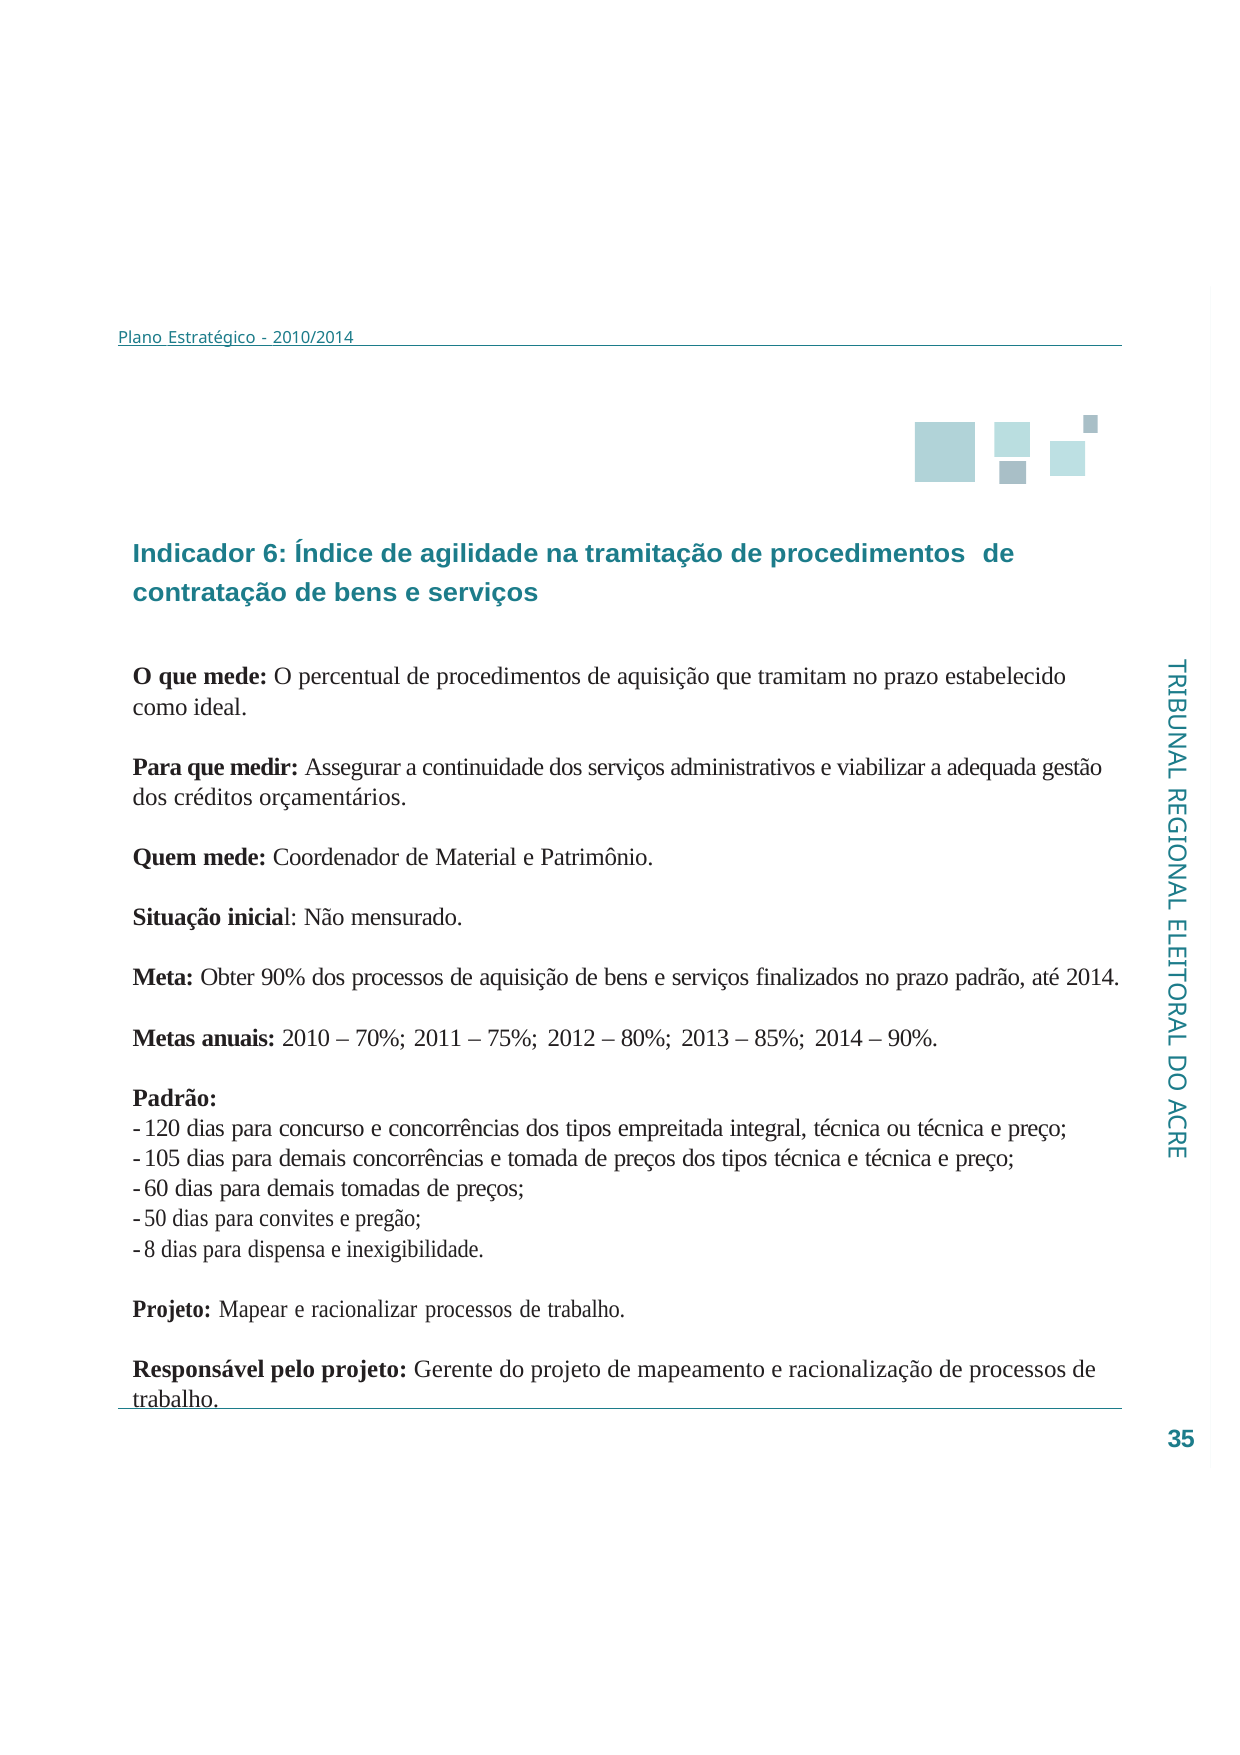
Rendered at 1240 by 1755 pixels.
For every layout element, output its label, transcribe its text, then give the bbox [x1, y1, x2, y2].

list 8 dias para dispensa e inexigibilidade. [132, 1234, 1151, 1262]
list 105 dias para demais concorrências e tomada de preços dos tipos técnica e técnica e preço; [132, 1143, 1151, 1172]
text Indicador 6: Índice de agilidade na tramitação de procedimentos de contratação de bens e serviços [132, 538, 1108, 606]
text Metas anuais: 2010 – 70%; 2011 – 75%; 2012 – 80%; 2013 – 85%; 2014 – 90%. [132, 1023, 1151, 1051]
text Responsável pelo projeto: Gerente do projeto de mapeamento e racionalização de processos de trabalho. [132, 1354, 1108, 1408]
text O que mede: O percentual de procedimentos de aquisição que tramitam no prazo estabelecido como ideal. [132, 661, 1108, 720]
text 35 [1167, 1423, 1210, 1452]
list 50 dias para convites e pregão; [132, 1203, 1151, 1232]
text Projeto: Mapear e racionalizar processos de trabalho. [132, 1294, 1151, 1323]
text Meta: Obter 90% dos processos de aquisição de bens e serviços finalizados no prazo padrão, até 2014. [132, 962, 1151, 991]
text TRIBUNAL REGIONAL ELEITORAL DO ACRE [1164, 659, 1195, 1196]
text Para que medir: Assegurar a continuidade dos serviços administrativos e viabilizar a adequada gestão dos créditos orçamentários. [132, 752, 1108, 811]
list 120 dias para concurso e concorrências dos tipos empreitada integral, técnica ou técnica e preço; [132, 1113, 1151, 1142]
list 60 dias para demais tomadas de preços; [132, 1173, 1151, 1202]
subtitle Padrão: [132, 1083, 1151, 1112]
text Quem mede: Coordenador de Material e Patrimônio. [132, 842, 1151, 871]
text Situação inicial: Não mensurado. [132, 902, 1151, 931]
text [132, 1409, 1108, 1413]
subtitle [1211, 1083, 1225, 1112]
